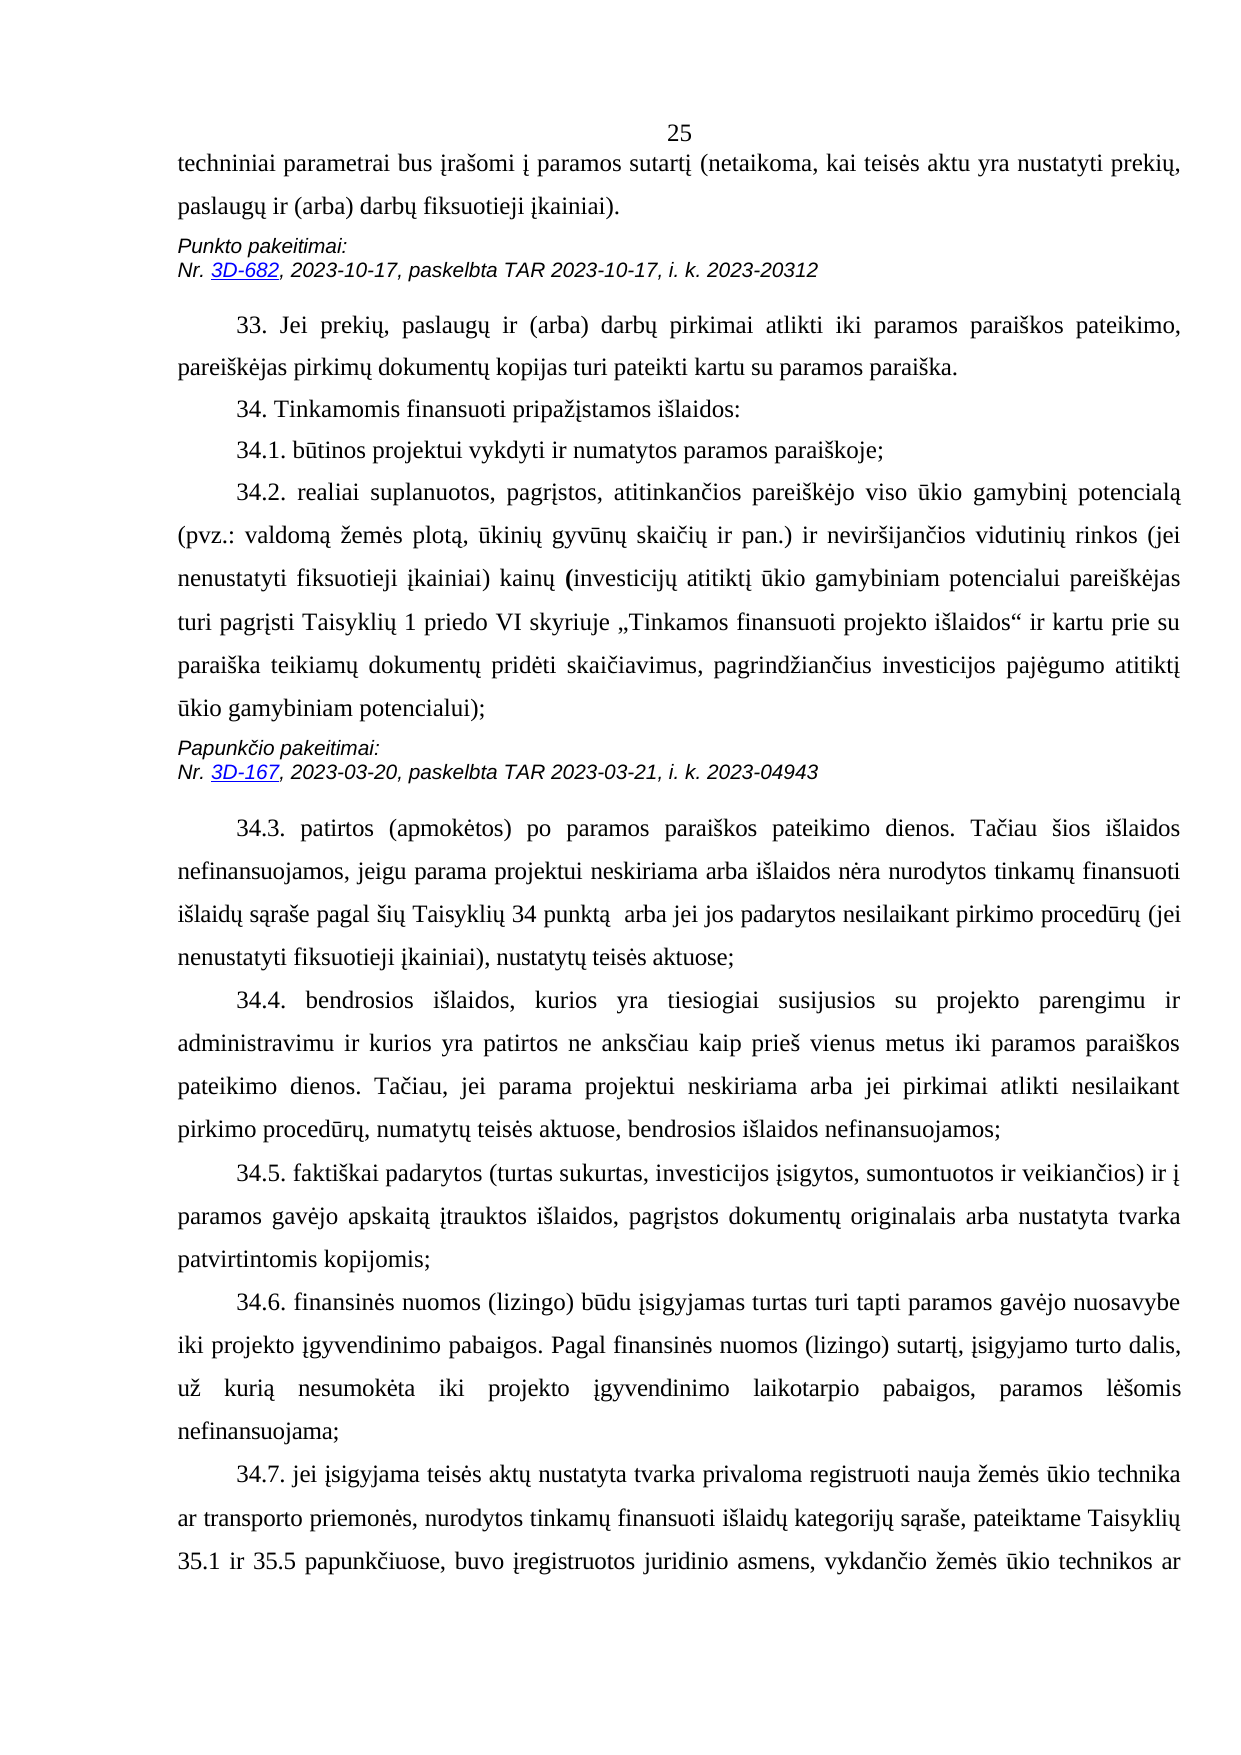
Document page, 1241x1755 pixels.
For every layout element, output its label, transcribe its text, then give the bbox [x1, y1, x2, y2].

text Nr. 3D-167, 2023-03-20, paskelbta TAR 2023-03-21, i. k. 2023-04943 [177, 760, 1181, 784]
text Nr. 3D-682, 2023-10-17, paskelbta TAR 2023-10-17, i. k. 2023-20312 [177, 258, 1181, 282]
text Punkto pakeitimai: [177, 234, 1181, 258]
text 34.5. faktiškai padarytos (turtas sukurtas, investicijos įsigytos, sumontuotos ir veikiančios) ir į paramos gavėjo apskaitą įtrauktos išlaidos, pagrįstos dokumentų originalais arba nustatyta tvarka patvirtintomis kopijomis; [177, 1158, 1181, 1273]
text 34.3. patirtos (apmokėtos) po paramos paraiškos pateikimo dienos. Tačiau šios išlaidos nefinansuojamos, jeigu parama projektui neskiriama arba išlaidos nėra nurodytos tinkamų finansuoti išlaidų sąraše pagal šių Taisyklių 34 punktą arba jei jos padarytos nesilaikant pirkimo procedūrų (jei nenustatyti fiksuotieji įkainiai), nustatytų teisės aktuose; [177, 813, 1181, 971]
text techniniai parametrai bus įrašomi į paramos sutartį (netaikoma, kai teisės aktu yra nustatyti prekių, paslaugų ir (arba) darbų fiksuotieji įkainiai). [177, 148, 1181, 219]
text 34. Tinkamomis finansuoti pripažįstamos išlaidos: [177, 394, 1181, 423]
text 34.2. realiai suplanuotos, pagrįstos, atitinkančios pareiškėjo viso ūkio gamybinį potencialą (pvz.: valdomą žemės plotą, ūkinių gyvūnų skaičių ir pan.) ir neviršijančios vidutinių rinkos (jei nenustatyti fiksuotieji įkainiai) kainų (investicijų atitiktį ūkio gamybiniam potencialui pareiškėjas turi pagrįsti Taisyklių 1 priedo VI skyriuje „Tinkamos finansuoti projekto išlaidos“ ir kartu prie su paraiška teikiamų dokumentų pridėti skaičiavimus, pagrindžiančius investicijos pajėgumo atitiktį ūkio gamybiniam potencialui); [177, 477, 1181, 722]
text 34.6. finansinės nuomos (lizingo) būdu įsigyjamas turtas turi tapti paramos gavėjo nuosavybe iki projekto įgyvendinimo pabaigos. Pagal finansinės nuomos (lizingo) sutartį, įsigyjamo turto dalis, už kurią nesumokėta iki projekto įgyvendinimo laikotarpio pabaigos, paramos lėšomis nefinansuojama; [177, 1287, 1181, 1445]
text 34.4. bendrosios išlaidos, kurios yra tiesiogiai susijusios su projekto parengimu ir administravimu ir kurios yra patirtos ne anksčiau kaip prieš vienus metus iki paramos paraiškos pateikimo dienos. Tačiau, jei parama projektui neskiriama arba jei pirkimai atlikti nesilaikant pirkimo procedūrų, numatytų teisės aktuose, bendrosios išlaidos nefinansuojamos; [177, 985, 1181, 1143]
text Papunkčio pakeitimai: [177, 736, 1181, 760]
text 33. Jei prekių, paslaugų ir (arba) darbų pirkimai atlikti iki paramos paraiškos pateikimo, pareiškėjas pirkimų dokumentų kopijas turi pateikti kartu su paramos paraiška. [177, 311, 1181, 381]
text 34.7. jei įsigyjama teisės aktų nustatyta tvarka privaloma registruoti nauja žemės ūkio technika ar transporto priemonės, nurodytos tinkamų finansuoti išlaidų kategorijų sąraše, pateiktame Taisyklių 35.1 ir 35.5 papunkčiuose, buvo įregistruotos juridinio asmens, vykdančio žemės ūkio technikos ar [177, 1459, 1181, 1574]
text 34.1. būtinos projektui vykdyti ir numatytos paramos paraiškoje; [177, 436, 1181, 464]
